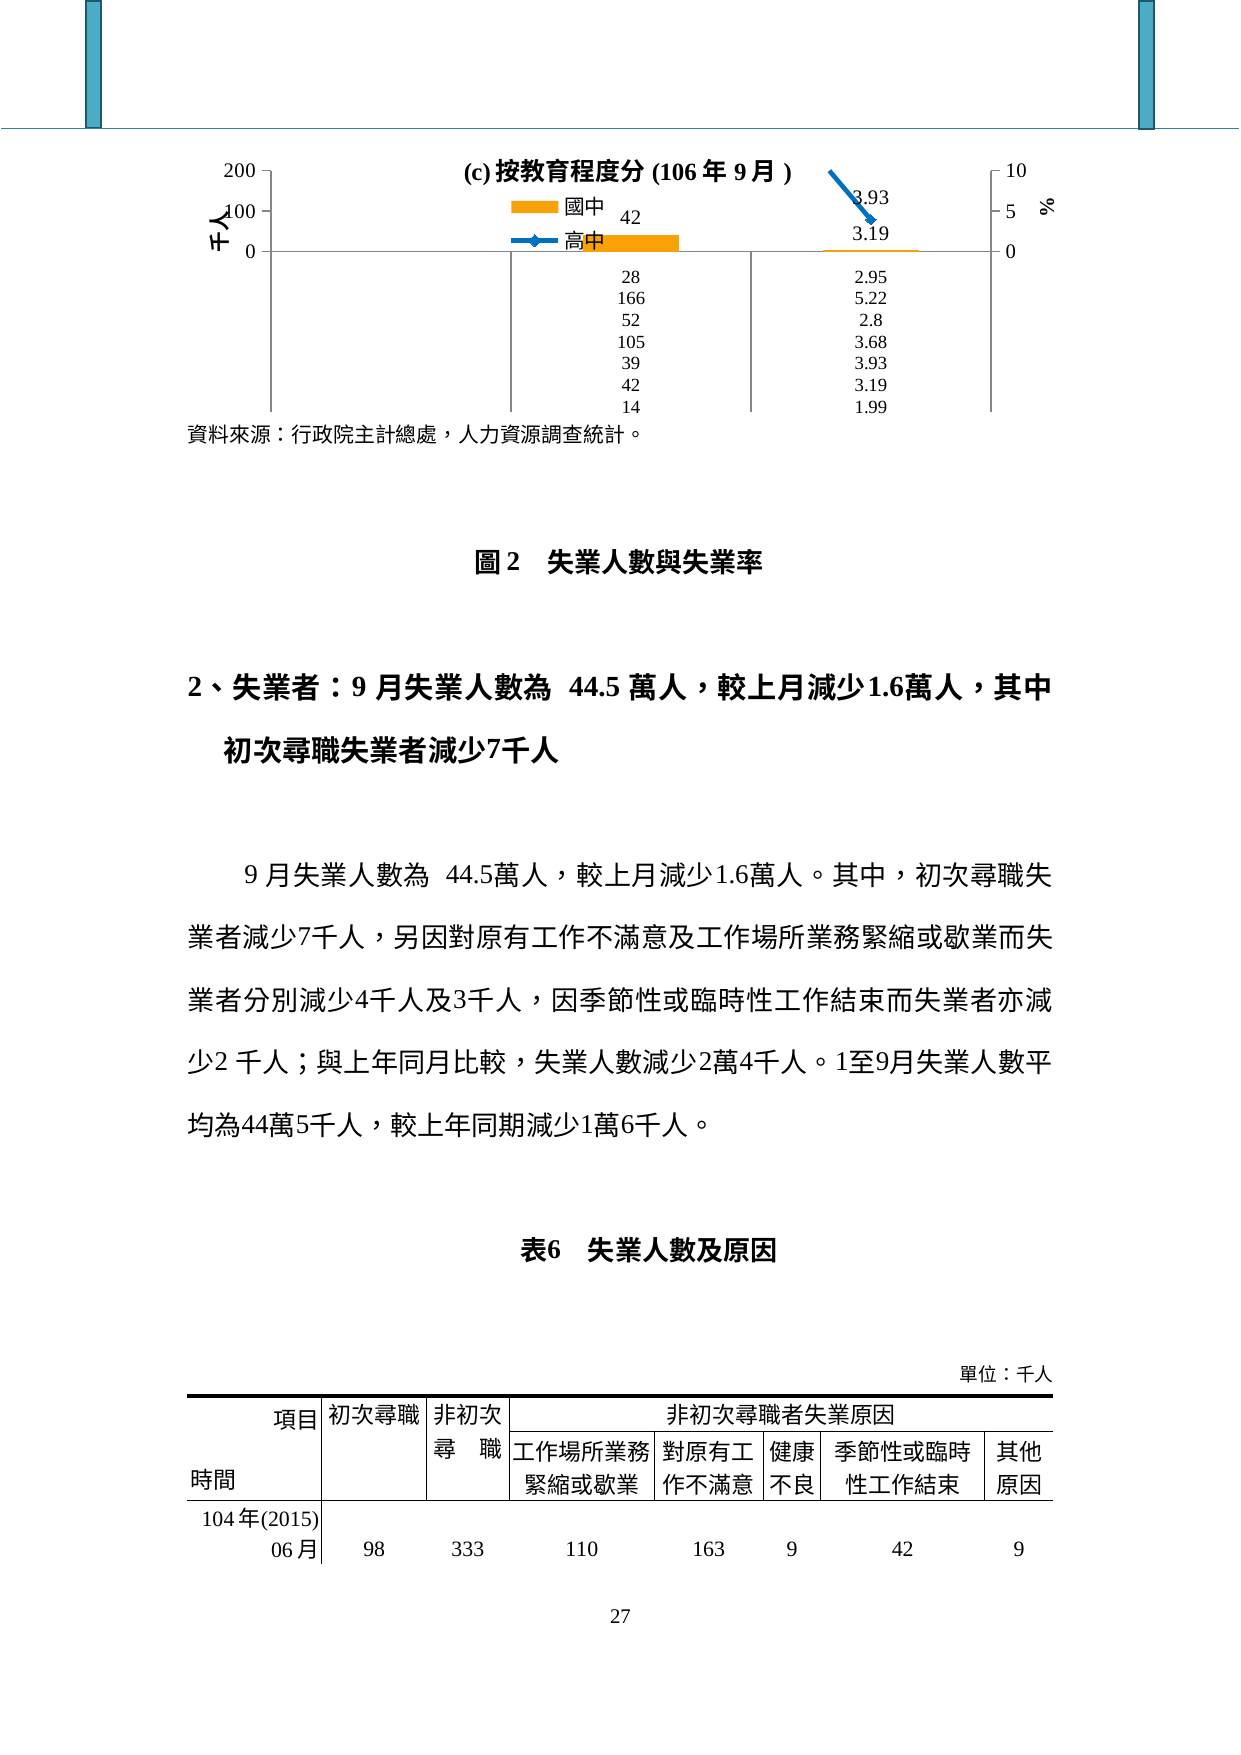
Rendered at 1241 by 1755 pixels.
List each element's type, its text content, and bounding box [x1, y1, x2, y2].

table_cell 對原有工作不滿意 [655, 1432, 763, 1500]
table_cell [654, 1501, 763, 1532]
text 圖2 失業人數與失業率 [168, 519, 1069, 582]
table_cell 333 [426, 1533, 509, 1564]
text 9 月失業人數為 44.5萬人，較上月減少1.6萬人。其中，初次尋職失業者減少7千人，另因對原有工作不滿意及工作場所業務緊縮或歇業而失業者分別減少4千人及3千人，因季節性或臨時性工作結束而失業者亦減少2 千人；與上年同月比較，失業人數減少2萬4千人。1至9月失業人數平均為44萬5千人，較上年同期減少1萬6千人。 [187, 832, 1053, 1144]
table_cell 健康不良 [764, 1432, 820, 1500]
text 單位：千人 [187, 1332, 1053, 1394]
table_cell [763, 1501, 821, 1532]
table_cell 98 [322, 1533, 426, 1564]
text 資料來源：行政院主計總處，人力資源調查統計。 [187, 415, 1053, 448]
table_header 初次尋職 [322, 1398, 426, 1500]
table_cell [426, 1501, 509, 1532]
table_cell [322, 1501, 426, 1532]
table_cell 110 [509, 1533, 654, 1564]
table_header 非初次尋 職 [427, 1398, 509, 1500]
table_cell 季節性或臨時性工作結束 [821, 1432, 984, 1500]
table_cell 其他原因 [985, 1432, 1053, 1500]
table_cell [821, 1501, 984, 1532]
table_header 項目 時間 [187, 1398, 321, 1500]
table_cell 06月 [187, 1533, 321, 1564]
table_cell 9 [985, 1533, 1053, 1564]
text 2、失業者：9 月失業人數為 44.5 萬人，較上月減少1.6萬人，其中初次尋職失業者減少7千人 [187, 644, 1053, 769]
table_header 非初次尋職者失業原因 [510, 1398, 1053, 1431]
table_cell 9 [763, 1533, 821, 1564]
table_cell 163 [654, 1533, 763, 1564]
table_cell 工作場所業務緊縮或歇業 [510, 1432, 654, 1500]
table_cell 104年(2015) [187, 1501, 321, 1532]
table_cell 42 [821, 1533, 984, 1564]
text 表6 失業人數及原因 [187, 1207, 1053, 1269]
table_cell [985, 1501, 1053, 1532]
table_cell [509, 1501, 654, 1532]
